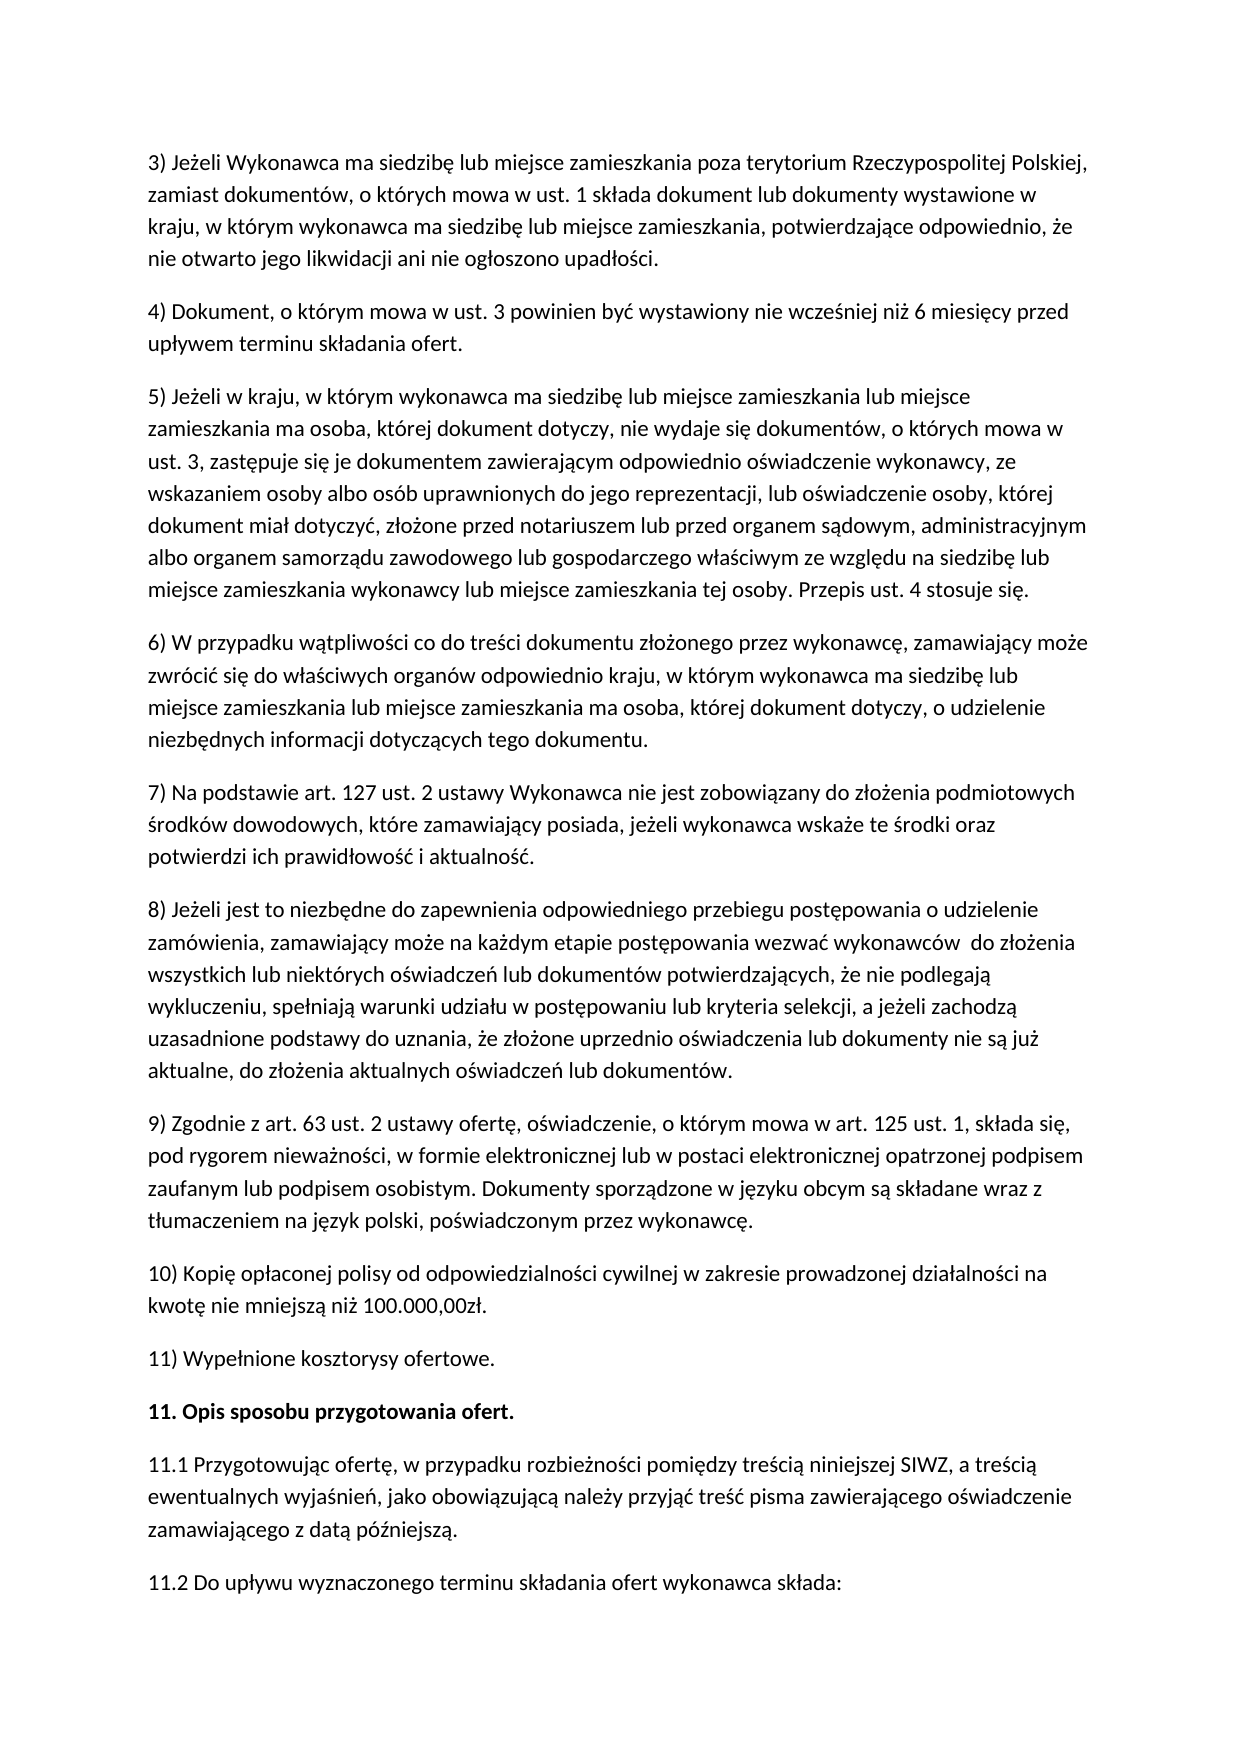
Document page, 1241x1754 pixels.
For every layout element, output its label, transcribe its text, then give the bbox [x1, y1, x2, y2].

text 5) Jeżeli w kraju, w którym wykonawca ma siedzibę lub miejsce zamieszkania lub miejsce zamieszkania ma osoba, której dokument dotyczy, nie wydaje się dokumentów, o których mowa w ust. 3, zastępuje się je dokumentem zawierającym odpowiednio oświadczenie wykonawcy, ze wskazaniem osoby albo osób uprawnionych do jego reprezentacji, lub oświadczenie osoby, której dokument miał dotyczyć, złożone przed notariuszem lub przed organem sądowym, administracyjnym albo organem samorządu zawodowego lub gospodarczego właściwym ze względu na siedzibę lub miejsce zamieszkania wykonawcy lub miejsce zamieszkania tej osoby. Przepis ust. 4 stosuje się. [148, 382, 1093, 603]
text 11) Wypełnione kosztorysy ofertowe. [148, 1344, 1093, 1372]
text 6) W przypadku wątpliwości co do treści dokumentu złożonego przez wykonawcę, zamawiający może zwrócić się do właściwych organów odpowiednio kraju, w którym wykonawca ma siedzibę lub miejsce zamieszkania lub miejsce zamieszkania ma osoba, której dokument dotyczy, o udzielenie niezbędnych informacji dotyczących tego dokumentu. [148, 628, 1093, 753]
text 11.2 Do upływu wyznaczonego terminu składania ofert wykonawca składa: [148, 1568, 1093, 1596]
text 9) Zgodnie z art. 63 ust. 2 ustawy ofertę, oświadczenie, o którym mowa w art. 125 ust. 1, składa się, pod rygorem nieważności, w formie elektronicznej lub w postaci elektronicznej opatrzonej podpisem zaufanym lub podpisem osobistym. Dokumenty sporządzone w języku obcym są składane wraz z tłumaczeniem na język polski, poświadczonym przez wykonawcę. [148, 1109, 1093, 1234]
text 11. Opis sposobu przygotowania ofert. [148, 1397, 1093, 1425]
text 7) Na podstawie art. 127 ust. 2 ustawy Wykonawca nie jest zobowiązany do złożenia podmiotowych środków dowodowych, które zamawiający posiada, jeżeli wykonawca wskaże te środki oraz potwierdzi ich prawidłowość i aktualność. [148, 778, 1093, 871]
text 4) Dokument, o którym mowa w ust. 3 powinien być wystawiony nie wcześniej niż 6 miesięcy przed upływem terminu składania ofert. [148, 297, 1093, 357]
text 8) Jeżeli jest to niezbędne do zapewnienia odpowiedniego przebiegu postępowania o udzielenie zamówienia, zamawiający może na każdym etapie postępowania wezwać wykonawców do złożenia wszystkich lub niektórych oświadczeń lub dokumentów potwierdzających, że nie podlegają wykluczeniu, spełniają warunki udziału w postępowaniu lub kryteria selekcji, a jeżeli zachodzą uzasadnione podstawy do uznania, że złożone uprzednio oświadczenia lub dokumenty nie są już aktualne, do złożenia aktualnych oświadczeń lub dokumentów. [148, 896, 1093, 1084]
text 11.1 Przygotowując ofertę, w przypadku rozbieżności pomiędzy treścią niniejszej SIWZ, a treścią ewentualnych wyjaśnień, jako obowiązującą należy przyjąć treść pisma zawierającego oświadczenie zamawiającego z datą późniejszą. [148, 1450, 1093, 1543]
text 10) Kopię opłaconej polisy od odpowiedzialności cywilnej w zakresie prowadzonej działalności na kwotę nie mniejszą niż 100.000,00zł. [148, 1259, 1093, 1319]
text 3) Jeżeli Wykonawca ma siedzibę lub miejsce zamieszkania poza terytorium Rzeczypospolitej Polskiej, zamiast dokumentów, o których mowa w ust. 1 składa dokument lub dokumenty wystawione w kraju, w którym wykonawca ma siedzibę lub miejsce zamieszkania, potwierdzające odpowiednio, że nie otwarto jego likwidacji ani nie ogłoszono upadłości. [148, 148, 1093, 272]
